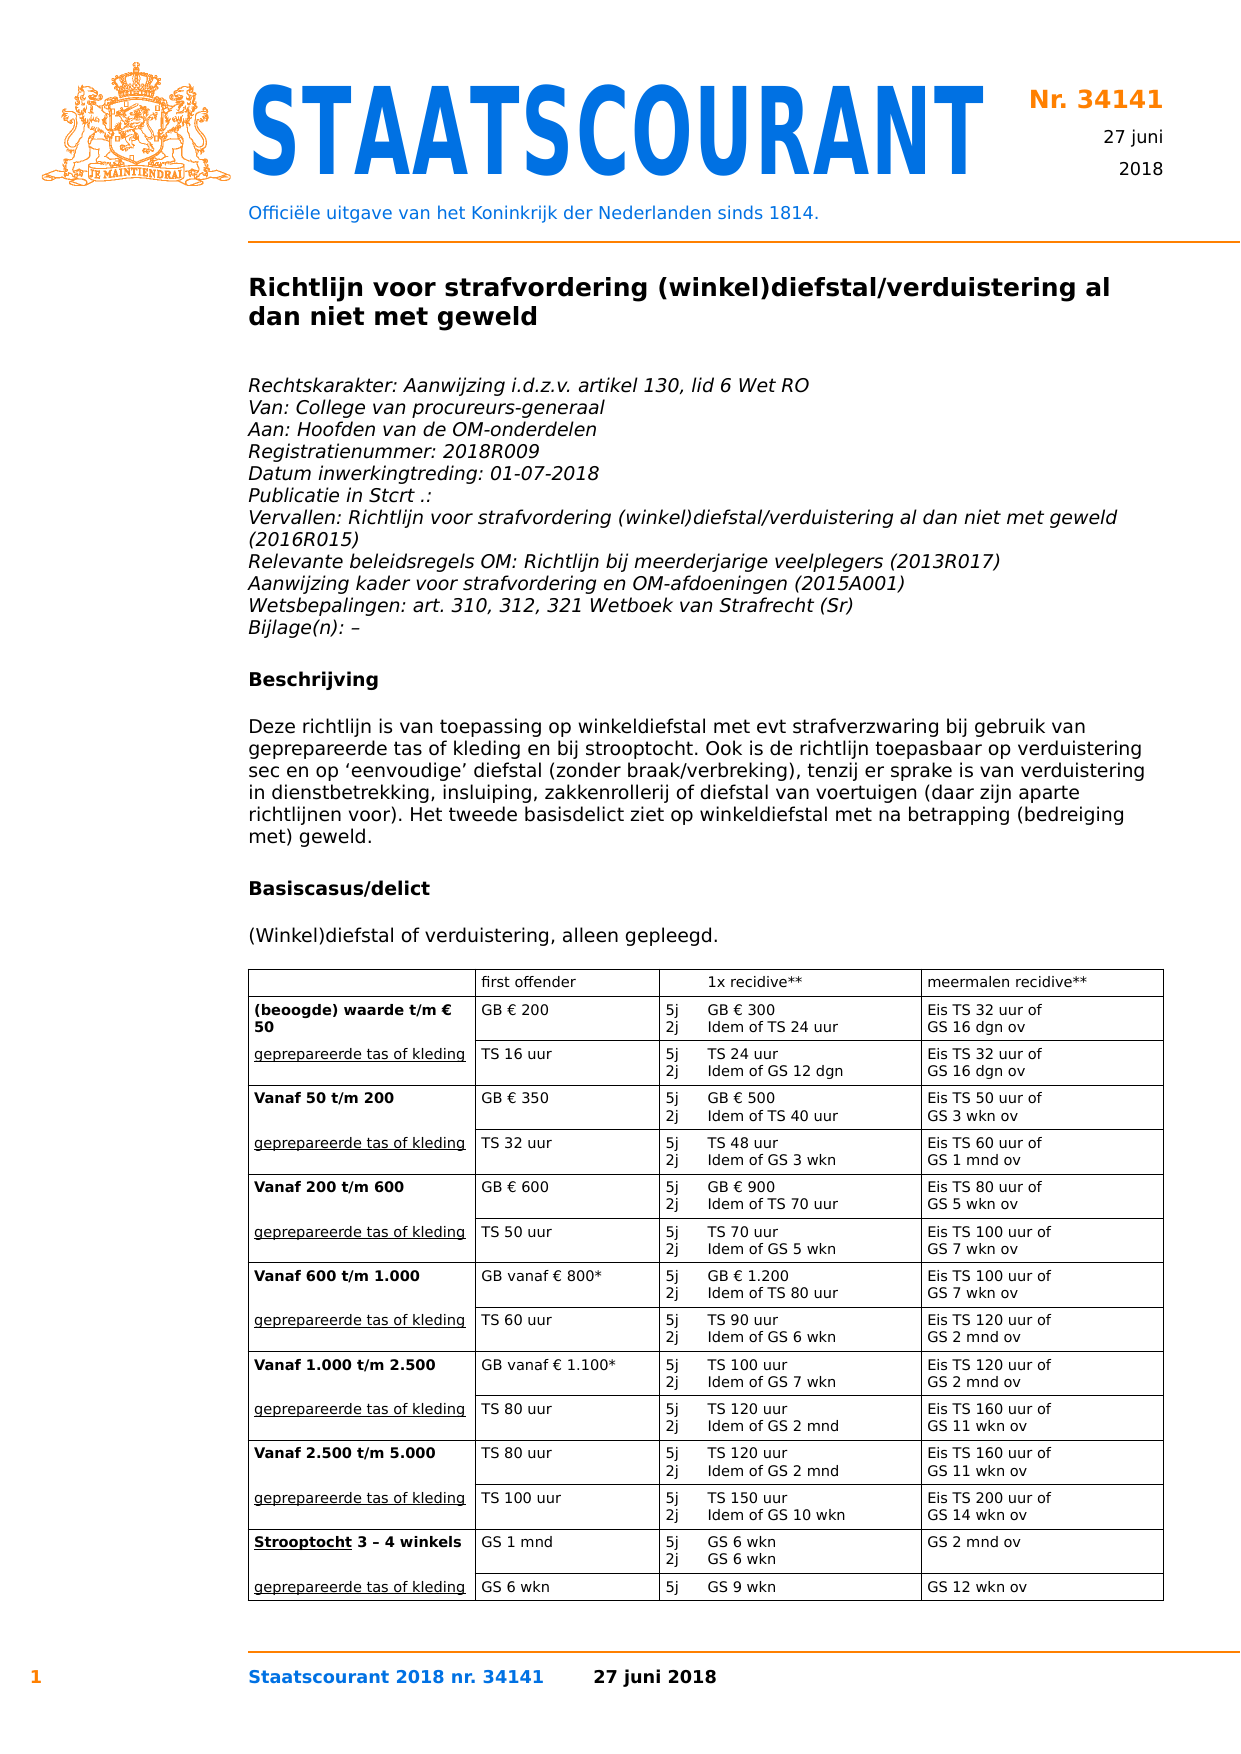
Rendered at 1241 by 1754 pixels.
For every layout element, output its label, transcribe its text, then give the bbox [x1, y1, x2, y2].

text Aan: Hoofden van de OM-onderdelen [248, 419, 1163, 441]
table_cell TS 120 uur Idem of GS 2 mnd [701, 1441, 921, 1484]
table_cell GB € 500 Idem of TS 40 uur [701, 1086, 921, 1129]
table_cell 5j 2j [660, 1086, 701, 1129]
table_cell 5j 2j [660, 1485, 701, 1528]
subtitle Richtlijn voor strafvordering (winkel)diefstal/verduistering al dan niet met geweld [248, 273, 1163, 331]
table_cell Vanaf 200 t/m 600 [249, 1175, 475, 1218]
table_cell GB € 1.200 Idem of TS 80 uur [701, 1263, 921, 1307]
table_cell 5j 2j [660, 1219, 701, 1262]
table_cell geprepareerde tas of kleding [249, 1484, 475, 1528]
table_cell Eis TS 60 uur of GS 1 mnd ov [922, 1130, 1163, 1173]
table_cell GS 9 wkn [701, 1574, 921, 1600]
table_cell 5j 2j [660, 1041, 701, 1085]
table_cell geprepareerde tas of kleding [249, 1040, 475, 1085]
table_cell Eis TS 120 uur of GS 2 mnd ov [922, 1352, 1163, 1395]
table_cell TS 120 uur Idem of GS 2 mnd [701, 1396, 921, 1440]
table_cell GS 12 wkn ov [922, 1574, 1163, 1600]
table_cell Vanaf 2.500 t/m 5.000 [249, 1441, 475, 1484]
table_header [660, 970, 701, 996]
table_cell 5j 2j [660, 1352, 701, 1395]
table_cell 5j [660, 1574, 701, 1600]
table_cell Eis TS 80 uur of GS 5 wkn ov [922, 1175, 1163, 1218]
table_cell Eis TS 32 uur of GS 16 dgn ov [922, 997, 1163, 1040]
table_cell 27 juni [998, 121, 1240, 153]
table_cell 5j 2j [660, 1530, 701, 1573]
table_cell Eis TS 100 uur of GS 7 wkn ov [922, 1263, 1163, 1307]
table_header Nr. 34141 [998, 62, 1240, 121]
table_header 1x recidive** [701, 970, 921, 996]
table_header STAATSCOURANT [248, 62, 998, 203]
subtitle Basiscasus/delict [248, 878, 1163, 900]
table_cell TS 24 uur Idem of GS 12 dgn [701, 1041, 921, 1085]
text Rechtskarakter: Aanwijzing i.d.z.v. artikel 130, lid 6 Wet RO [248, 375, 1163, 397]
table_cell geprepareerde tas of kleding [249, 1129, 475, 1173]
table_cell GS 1 mnd [476, 1530, 659, 1573]
table_cell TS 100 uur Idem of GS 7 wkn [701, 1352, 921, 1395]
table_cell Officiële uitgave van het Koninkrijk der Nederlanden sinds 1814. [248, 203, 1240, 241]
table_cell Strooptocht 3 – 4 winkels [249, 1530, 475, 1573]
table_cell 5j 2j [660, 1130, 701, 1173]
table_cell 5j 2j [660, 1441, 701, 1484]
table_cell 5j 2j [660, 1175, 701, 1218]
table_cell Vanaf 1.000 t/m 2.500 [249, 1352, 475, 1395]
picture [41, 62, 231, 186]
table_cell TS 48 uur Idem of GS 3 wkn [701, 1130, 921, 1173]
text Wetsbepalingen: art. 310, 312, 321 Wetboek van Strafrecht (Sr) [248, 595, 1163, 617]
subtitle Beschrijving [248, 669, 1163, 691]
table_cell geprepareerde tas of kleding [249, 1395, 475, 1440]
table_cell Eis TS 32 uur of GS 16 dgn ov [922, 1041, 1163, 1085]
table_cell Eis TS 160 uur of GS 11 wkn ov [922, 1396, 1163, 1440]
table_header first offender [476, 970, 659, 996]
table_cell TS 90 uur Idem of GS 6 wkn [701, 1308, 921, 1351]
text (Winkel)diefstal of verduistering, alleen gepleegd. [248, 925, 1163, 947]
table_cell Eis TS 200 uur of GS 14 wkn ov [922, 1485, 1163, 1528]
table_header meermalen recidive** [922, 970, 1163, 996]
table_cell TS 60 uur [476, 1308, 659, 1351]
text Publicatie in Stcrt .: [248, 485, 1163, 507]
table_cell 5j 2j [660, 1396, 701, 1440]
table_cell geprepareerde tas of kleding [249, 1307, 475, 1351]
table_cell GB € 200 [476, 997, 659, 1040]
table_cell TS 100 uur [476, 1485, 659, 1528]
table_cell TS 150 uur Idem of GS 10 wkn [701, 1485, 921, 1528]
text Vervallen: Richtlijn voor strafvordering (winkel)diefstal/verduistering al dan niet met geweld (2016R015) [248, 507, 1163, 551]
table_cell 5j 2j [660, 1263, 701, 1307]
text Aanwijzing kader voor strafvordering en OM-afdoeningen (2015A001) [248, 573, 1163, 595]
table_cell GB € 900 Idem of TS 70 uur [701, 1175, 921, 1218]
text Datum inwerkingtreding: 01-07-2018 [248, 463, 1163, 485]
table_cell 5j 2j [660, 997, 701, 1040]
table_cell TS 50 uur [476, 1219, 659, 1262]
table_cell GB vanaf € 1.100* [476, 1352, 659, 1395]
table_cell Eis TS 160 uur of GS 11 wkn ov [922, 1441, 1163, 1484]
table_cell Eis TS 100 uur of GS 7 wkn ov [922, 1219, 1163, 1262]
table_cell geprepareerde tas of kleding [249, 1573, 475, 1600]
table_header [25, 62, 248, 241]
table_cell 5j 2j [660, 1308, 701, 1351]
table_cell TS 80 uur [476, 1441, 659, 1484]
table_cell GB € 300 Idem of TS 24 uur [701, 997, 921, 1040]
table_cell (beoogde) waarde t/m € 50 [249, 997, 475, 1040]
table_cell geprepareerde tas of kleding [249, 1218, 475, 1262]
table_cell GB € 350 [476, 1086, 659, 1129]
table_cell TS 70 uur Idem of GS 5 wkn [701, 1219, 921, 1262]
table_cell Vanaf 600 t/m 1.000 [249, 1263, 475, 1307]
text Relevante beleidsregels OM: Richtlijn bij meerderjarige veelplegers (2013R017) [248, 551, 1163, 573]
table_cell Eis TS 50 uur of GS 3 wkn ov [922, 1086, 1163, 1129]
table_cell TS 80 uur [476, 1396, 659, 1440]
table_cell GB € 600 [476, 1175, 659, 1218]
text Van: College van procureurs-generaal [248, 397, 1163, 419]
table_cell GS 2 mnd ov [922, 1530, 1163, 1573]
table_cell TS 32 uur [476, 1130, 659, 1173]
text Bijlage(n): – [248, 617, 1163, 639]
table_cell Vanaf 50 t/m 200 [249, 1086, 475, 1129]
table_cell GS 6 wkn GS 6 wkn [701, 1530, 921, 1573]
table_header [249, 970, 475, 996]
table_cell GB vanaf € 800* [476, 1263, 659, 1307]
table_cell TS 16 uur [476, 1041, 659, 1085]
text Deze richtlijn is van toepassing op winkeldiefstal met evt strafverzwaring bij gebruik van geprepareerde tas of kleding en bij strooptocht. Ook is de richtlijn toepasbaar op verduistering sec en op ‘eenvoudige’ diefstal (zonder braak/verbreking), tenzij er sprake is van verduistering in dienstbetrekking, insluiping, zakkenrollerij of diefstal van voertuigen (daar zijn aparte richtlijnen voor). Het tweede basisdelict ziet op winkeldiefstal met na betrapping (bedreiging met) geweld. [248, 716, 1163, 848]
text Registratienummer: 2018R009 [248, 441, 1163, 463]
table_cell 2018 [998, 153, 1240, 203]
table_cell Eis TS 120 uur of GS 2 mnd ov [922, 1308, 1163, 1351]
table_cell GS 6 wkn [476, 1574, 659, 1600]
